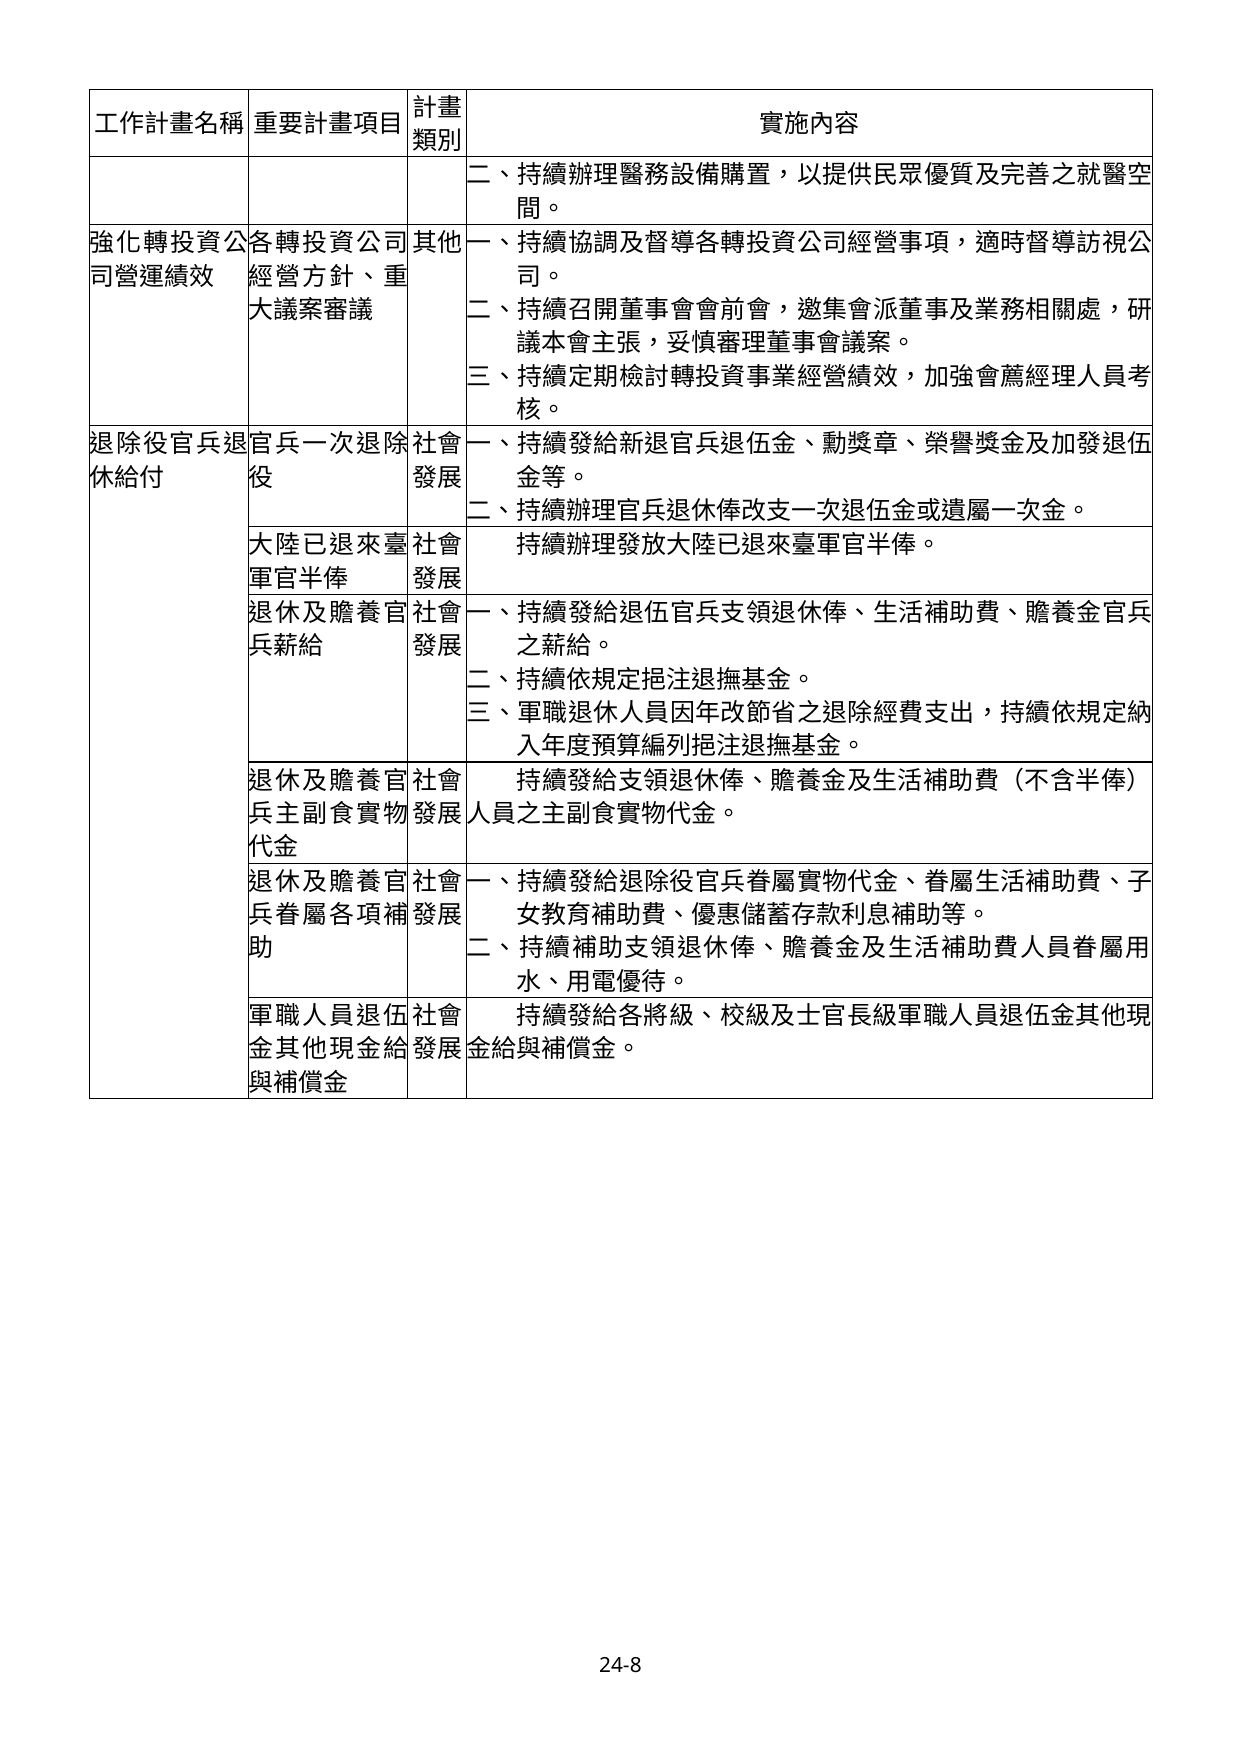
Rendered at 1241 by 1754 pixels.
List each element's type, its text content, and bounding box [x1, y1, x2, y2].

table_cell 一、持續協調及督導各轉投資公司經營事項，適時督導訪視公司。 二、持續召開董事會會前會，邀集會派董事及業務相關處，研議本會主張，妥慎審理董事會議案。 三、持續定期檢討轉投資事業經營績效，加強會薦經理人員考核。 [467, 225, 1152, 425]
table_cell 持續發給支領退休俸、贍養金及生活補助費（不含半俸）人員之主副食實物代金。 [467, 763, 1152, 862]
table_cell 強化轉投資公司營運績效 [90, 225, 248, 425]
table_cell 一、持續發給退除役官兵眷屬實物代金、眷屬生活補助費、子女教育補助費、優惠儲蓄存款利息補助等。 二、持續補助支領退休俸、贍養金及生活補助費人員眷屬用水、用電優待。 [467, 864, 1152, 997]
table_cell 社會發展 [408, 864, 466, 997]
table_cell 社會發展 [408, 595, 466, 761]
table_cell 社會發展 [408, 527, 466, 594]
table_cell 一、持續發給退伍官兵支領退休俸、生活補助費、贍養金官兵之薪給。 二、持續依規定挹注退撫基金。 三、軍職退休人員因年改節省之退除經費支出，持續依規定納入年度預算編列挹注退撫基金。 [467, 595, 1152, 761]
table_cell 社會發展 [408, 426, 466, 526]
table_header 計畫類別 [408, 90, 466, 156]
table_cell 退休及贍養官兵眷屬各項補助 [249, 864, 407, 997]
table_header 實施內容 [467, 90, 1152, 156]
table_cell [408, 157, 466, 224]
table_header 工作計畫名稱 [90, 90, 248, 156]
table_cell 持續發給各將級、校級及士官長級軍職人員退伍金其他現金給與補償金。 [467, 998, 1152, 1098]
table_cell 社會發展 [408, 998, 466, 1098]
table_cell 退除役官兵退休給付 [90, 426, 248, 1098]
table_header 重要計畫項目 [249, 90, 407, 156]
table_cell 其他 [408, 225, 466, 425]
table_cell [249, 157, 407, 224]
table_cell 軍職人員退伍金其他現金給與補償金 [249, 998, 407, 1098]
table_cell 大陸已退來臺軍官半俸 [249, 527, 407, 594]
table_cell 一、持續發給新退官兵退伍金、勳獎章、榮譽獎金及加發退伍金等。 二、持續辦理官兵退休俸改支一次退伍金或遺屬一次金。 [467, 426, 1152, 526]
table_cell 持續辦理發放大陸已退來臺軍官半俸。 [467, 527, 1152, 594]
table_cell 社會發展 [408, 763, 466, 862]
table_cell 各轉投資公司經營方針、重大議案審議 [249, 225, 407, 425]
table_cell 退休及贍養官兵主副食實物代金 [249, 763, 407, 862]
table_cell 官兵一次退除役 [249, 426, 407, 526]
table_cell 二、持續辦理醫務設備購置，以提供民眾優質及完善之就醫空間。 [467, 157, 1152, 224]
table_cell 退休及贍養官兵薪給 [249, 595, 407, 761]
